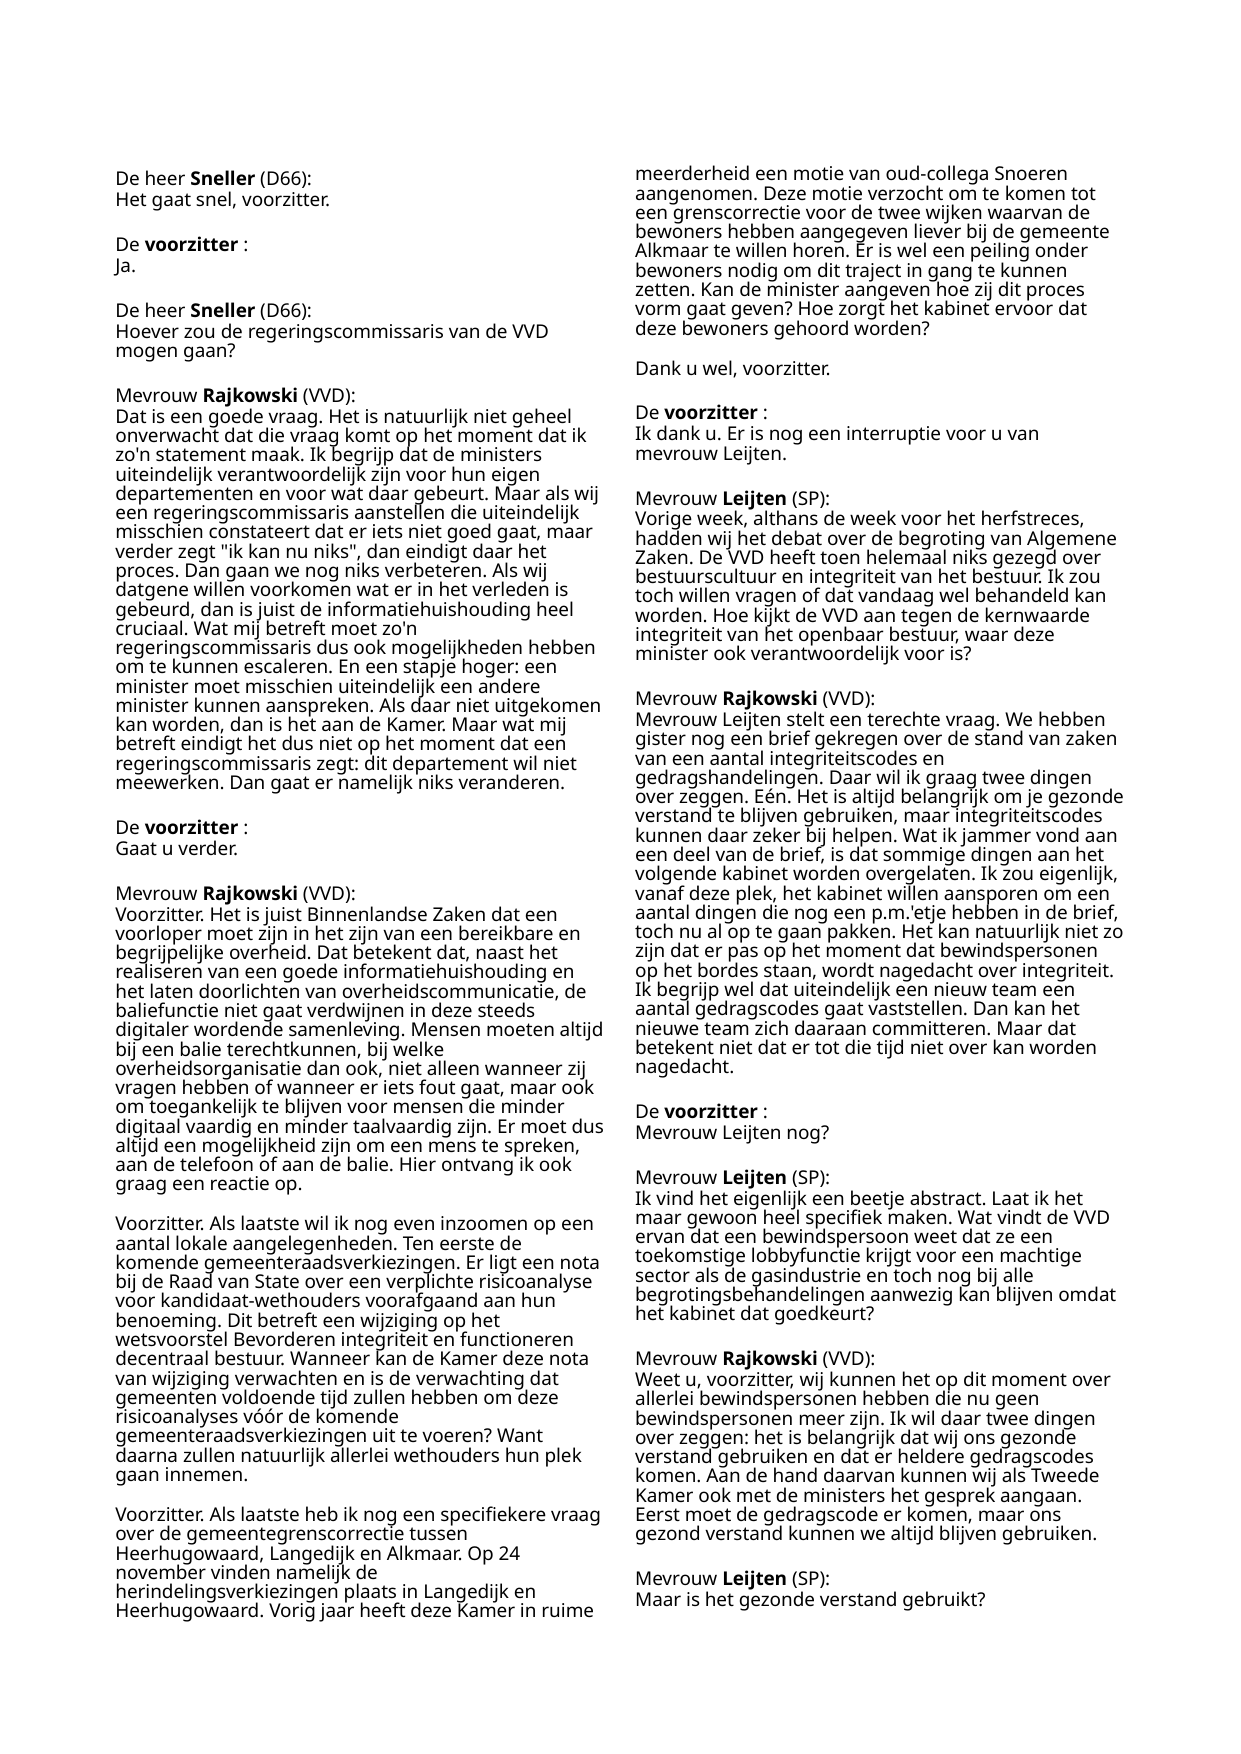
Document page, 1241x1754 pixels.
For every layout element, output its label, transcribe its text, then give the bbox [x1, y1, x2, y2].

text Dank u wel, voorzitter. [635, 359, 1125, 379]
text Ja. [115, 257, 605, 276]
text Ik vind het eigenlijk een beetje abstract. Laat ik het maar gewoon heel specifiek maken. Wat vindt de VVD ervan dat een bewindspersoon weet dat ze een toekomstige lobbyfunctie krijgt voor een machtige sector als de gasindustrie en toch nog bij alle begrotingsbehandelingen aanwezig kan blijven omdat het kabinet dat goedkeurt? [635, 1190, 1125, 1324]
text De heer Sneller (D66): [115, 297, 605, 323]
text Mevrouw Leijten stelt een terechte vraag. We hebben gister nog een brief gekregen over de stand van zaken van een aantal integriteitscodes en gedragshandelingen. Daar wil ik graag twee dingen over zeggen. Eén. Het is altijd belangrijk om je gezonde verstand te blijven gebruiken, maar integriteitscodes kunnen daar zeker bij helpen. Wat ik jammer vond aan een deel van de brief, is dat sommige dingen aan het volgende kabinet worden overgelaten. Ik zou eigenlijk, vanaf deze plek, het kabinet willen aansporen om een aantal dingen die nog een p.m.'etje hebben in de brief, toch nu al op te gaan pakken. Het kan natuurlijk niet zo zijn dat er pas op het moment dat bewindspersonen op het bordes staan, wordt nagedacht over integriteit. Ik begrijp wel dat uiteindelijk een nieuw team een aantal gedragscodes gaat vaststellen. Dan kan het nieuwe team zich daaraan committeren. Maar dat betekent niet dat er tot die tijd niet over kan worden nagedacht. [635, 711, 1125, 1077]
text Maar is het gezonde verstand gebruikt? [635, 1591, 1125, 1610]
text Mevrouw Rajkowski (VVD): [115, 880, 605, 906]
text Hoever zou de regeringscommissaris van de VVD mogen gaan? [115, 323, 605, 361]
text De voorzitter : [115, 231, 605, 257]
text De voorzitter : [635, 1098, 1125, 1124]
text Voorzitter. Het is juist Binnenlandse Zaken dat een voorloper moet zijn in het zijn van een bereikbare en begrijpelijke overheid. Dat betekent dat, naast het realiseren van een goede informatiehuishouding en het laten doorlichten van overheidscommunicatie, de baliefunctie niet gaat verdwijnen in deze steeds digitaler wordende samenleving. Mensen moeten altijd bij een balie terechtkunnen, bij welke overheidsorganisatie dan ook, niet alleen wanneer zij vragen hebben of wanneer er iets fout gaat, maar ook om toegankelijk te blijven voor mensen die minder digitaal vaardig en minder taalvaardig zijn. Er moet dus altijd een mogelijkheid zijn om een mens te spreken, aan de telefoon of aan de balie. Hier ontvang ik ook graag een reactie op. [115, 906, 605, 1195]
text Ik dank u. Er is nog een interruptie voor u van mevrouw Leijten. [635, 425, 1125, 464]
text Gaat u verder. [115, 840, 605, 859]
text Weet u, voorzitter, wij kunnen het op dit moment over allerlei bewindspersonen hebben die nu geen bewindspersonen meer zijn. Ik wil daar twee dingen over zeggen: het is belangrijk dat wij ons gezonde verstand gebruiken en dat er heldere gedragscodes komen. Aan de hand daarvan kunnen wij als Tweede Kamer ook met de ministers het gesprek aangaan. Eerst moet de gedragscode er komen, maar ons gezond verstand kunnen we altijd blijven gebruiken. [635, 1371, 1125, 1544]
text Voorzitter. Als laatste wil ik nog even inzoomen op een aantal lokale aangelegenheden. Ten eerste de komende gemeenteraadsverkiezingen. Er ligt een nota bij de Raad van State over een verplichte risicoanalyse voor kandidaat-wethouders voorafgaand aan hun benoeming. Dit betreft een wijziging op het wetsvoorstel Bevorderen integriteit en functioneren decentraal bestuur. Wanneer kan de Kamer deze nota van wijziging verwachten en is de verwachting dat gemeenten voldoende tijd zullen hebben om deze risicoanalyses vóór de komende gemeenteraadsverkiezingen uit te voeren? Want daarna zullen natuurlijk allerlei wethouders hun plek gaan innemen. [115, 1215, 605, 1485]
text Mevrouw Rajkowski (VVD): [115, 382, 605, 408]
text De voorzitter : [635, 399, 1125, 425]
text Voorzitter. Als laatste heb ik nog een specifiekere vraag over de gemeentegrenscorrectie tussen Heerhugowaard, Langedijk en Alkmaar. Op 24 november vinden namelijk de herindelingsverkiezingen plaats in Langedijk en Heerhugowaard. Vorig jaar heeft deze Kamer in ruime [115, 1506, 605, 1622]
text De voorzitter : [115, 814, 605, 840]
text Mevrouw Leijten nog? [635, 1124, 1125, 1143]
text De heer Sneller (D66): [115, 165, 605, 191]
text Vorige week, althans de week voor het herfstreces, hadden wij het debat over de begroting van Algemene Zaken. De VVD heeft toen helemaal niks gezegd over bestuurscultuur en integriteit van het bestuur. Ik zou toch willen vragen of dat vandaag wel behandeld kan worden. Hoe kijkt de VVD aan tegen de kernwaarde integriteit van het openbaar bestuur, waar deze minister ook verantwoordelijk voor is? [635, 510, 1125, 664]
text meerderheid een motie van oud-collega Snoeren aangenomen. Deze motie verzocht om te komen tot een grenscorrectie voor de twee wijken waarvan de bewoners hebben aangegeven liever bij de gemeente Alkmaar te willen horen. Er is wel een peiling onder bewoners nodig om dit traject in gang te kunnen zetten. Kan de minister aangeven hoe zij dit proces vorm gaat geven? Hoe zorgt het kabinet ervoor dat deze bewoners gehoord worden? [635, 165, 1125, 339]
text Mevrouw Rajkowski (VVD): [635, 1345, 1125, 1371]
text Mevrouw Leijten (SP): [635, 1565, 1125, 1591]
text Mevrouw Leijten (SP): [635, 1164, 1125, 1190]
text Mevrouw Rajkowski (VVD): [635, 685, 1125, 711]
text Dat is een goede vraag. Het is natuurlijk niet geheel onverwacht dat die vraag komt op het moment dat ik zo'n statement maak. Ik begrijp dat de ministers uiteindelijk verantwoordelijk zijn voor hun eigen departementen en voor wat daar gebeurt. Maar als wij een regeringscommissaris aanstellen die uiteindelijk misschien constateert dat er iets niet goed gaat, maar verder zegt "ik kan nu niks", dan eindigt daar het proces. Dan gaan we nog niks verbeteren. Als wij datgene willen voorkomen wat er in het verleden is gebeurd, dan is juist de informatiehuishouding heel cruciaal. Wat mij betreft moet zo'n regeringscommissaris dus ook mogelijkheden hebben om te kunnen escaleren. En een stapje hoger: een minister moet misschien uiteindelijk een andere minister kunnen aanspreken. Als daar niet uitgekomen kan worden, dan is het aan de Kamer. Maar wat mij betreft eindigt het dus niet op het moment dat een regeringscommissaris zegt: dit departement wil niet meewerken. Dan gaat er namelijk niks veranderen. [115, 408, 605, 793]
text Mevrouw Leijten (SP): [635, 485, 1125, 510]
text Het gaat snel, voorzitter. [115, 191, 605, 210]
